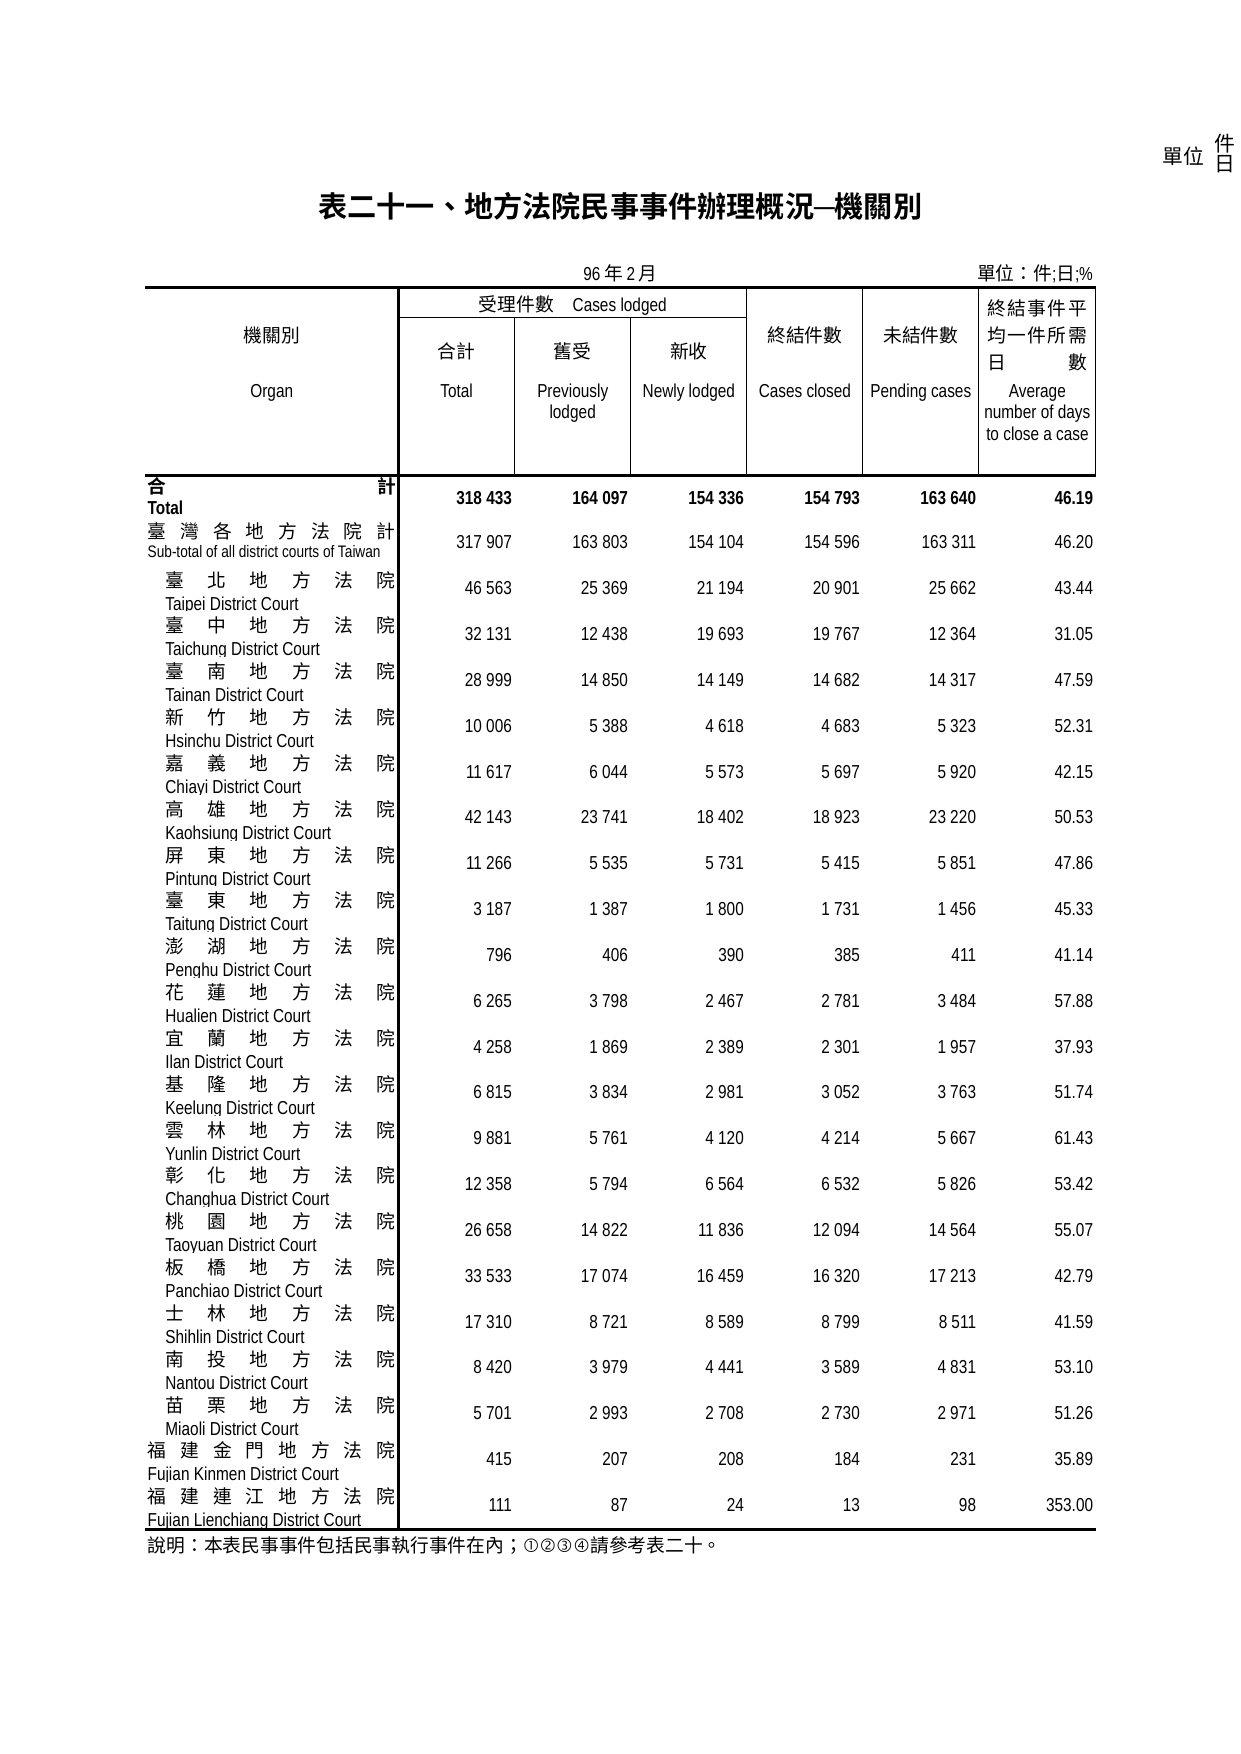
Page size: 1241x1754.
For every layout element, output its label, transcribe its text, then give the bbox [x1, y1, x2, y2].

table_cell 宜蘭地方法院 Ilan District Court [145, 1024, 397, 1069]
table_cell 41.14 [979, 932, 1096, 978]
table_cell 35.89 [979, 1436, 1096, 1482]
table_cell 61.43 [979, 1115, 1096, 1161]
table_cell 14 682 [747, 657, 863, 703]
table_cell 2 467 [631, 978, 747, 1023]
table_cell 5 701 [400, 1390, 514, 1436]
table_cell 163 311 [863, 519, 979, 565]
table_header 終結事件平均一件所需日數 [979, 289, 1095, 380]
table_cell 163 803 [515, 519, 631, 565]
table_cell 5 731 [631, 840, 747, 886]
table_cell 57.88 [979, 978, 1096, 1023]
table_cell 屏東地方法院 Pintung District Court [145, 840, 397, 886]
table_cell 17 074 [515, 1253, 631, 1298]
table_cell 55.07 [979, 1207, 1096, 1253]
table_cell 花蓮地方法院 Hualien District Court [145, 978, 397, 1023]
table_cell 8 420 [400, 1344, 514, 1390]
table_cell 8 799 [747, 1299, 863, 1344]
table_cell 5 323 [863, 703, 979, 748]
table_cell 4 120 [631, 1115, 747, 1161]
table_cell Pending cases [863, 380, 978, 473]
table_cell 12 094 [747, 1207, 863, 1253]
table_cell 臺中地方法院 Taichung District Court [145, 611, 397, 657]
table_cell 苗栗地方法院 Miaoli District Court [145, 1390, 397, 1436]
table_cell 28 999 [400, 657, 514, 703]
table_cell 318 433 [400, 477, 514, 519]
table_cell 新收 [631, 318, 746, 380]
table_cell 154 104 [631, 519, 747, 565]
table_cell 4 258 [400, 1024, 514, 1069]
table_cell 14 564 [863, 1207, 979, 1253]
table_cell 11 617 [400, 749, 514, 794]
table_cell 臺東地方法院 Taitung District Court [145, 886, 397, 932]
table_cell 21 194 [631, 565, 747, 611]
table_cell 臺南地方法院 Tainan District Court [145, 657, 397, 703]
table_cell 1 456 [863, 886, 979, 932]
table_cell 1 731 [747, 886, 863, 932]
table_cell 42.15 [979, 749, 1096, 794]
table_cell 1 957 [863, 1024, 979, 1069]
table_cell 415 [400, 1436, 514, 1482]
table_cell 2 781 [747, 978, 863, 1023]
table_cell 16 459 [631, 1253, 747, 1298]
table_cell 154 596 [747, 519, 863, 565]
table_cell 53.10 [979, 1344, 1096, 1390]
table_cell 2 971 [863, 1390, 979, 1436]
table_cell 111 [400, 1482, 514, 1528]
table_cell 154 336 [631, 477, 747, 519]
table_cell 福建金門地方法院 Fujian Kinmen District Court [145, 1436, 397, 1482]
table_cell 12 438 [515, 611, 631, 657]
table_cell 4 618 [631, 703, 747, 748]
table_cell 385 [747, 932, 863, 978]
table_cell 4 683 [747, 703, 863, 748]
table_cell 23 220 [863, 794, 979, 840]
table_cell 14 822 [515, 1207, 631, 1253]
table_cell 406 [515, 932, 631, 978]
table_cell 板橋地方法院 Panchiao District Court [145, 1253, 397, 1298]
table_cell 12 364 [863, 611, 979, 657]
table_cell 9 881 [400, 1115, 514, 1161]
table_cell 14 850 [515, 657, 631, 703]
table_cell 4 441 [631, 1344, 747, 1390]
table_cell 6 044 [515, 749, 631, 794]
table_cell 1 387 [515, 886, 631, 932]
table_cell 14 149 [631, 657, 747, 703]
table_cell 3 763 [863, 1069, 979, 1115]
table_cell 2 708 [631, 1390, 747, 1436]
table_cell 25 369 [515, 565, 631, 611]
table_cell 嘉義地方法院 Chiayi District Court [145, 749, 397, 794]
table_cell 53.42 [979, 1161, 1096, 1207]
table_cell 8 589 [631, 1299, 747, 1344]
table_cell 2 389 [631, 1024, 747, 1069]
table_cell 10 006 [400, 703, 514, 748]
table_cell 18 923 [747, 794, 863, 840]
table_cell 舊受 [515, 318, 630, 380]
table_cell 福建連江地方法院 Fujian Lienchiang District Court [145, 1482, 397, 1528]
table_cell 31.05 [979, 611, 1096, 657]
table_cell 5 920 [863, 749, 979, 794]
text 表二十一、地方法院民事事件辦理概況─機關別 [148, 183, 1092, 225]
table_header 機關別 [145, 289, 397, 380]
table_cell 合計 [400, 318, 514, 380]
table_cell 5 761 [515, 1115, 631, 1161]
text 說明：本表民事事件包括民事執行事件在內；請參考表二十。 [148, 1531, 1092, 1558]
table_cell 5 794 [515, 1161, 631, 1207]
table_cell 5 826 [863, 1161, 979, 1207]
table_cell 154 793 [747, 477, 863, 519]
table_cell 11 836 [631, 1207, 747, 1253]
table_cell 6 564 [631, 1161, 747, 1207]
table_cell 42 143 [400, 794, 514, 840]
table_cell 5 667 [863, 1115, 979, 1161]
table_cell 新竹地方法院 Hsinchu District Court [145, 703, 397, 748]
table_cell 163 640 [863, 477, 979, 519]
table_cell Total [400, 380, 514, 473]
table_cell 8 721 [515, 1299, 631, 1344]
table_cell 796 [400, 932, 514, 978]
table_cell 8 511 [863, 1299, 979, 1344]
table_cell 4 214 [747, 1115, 863, 1161]
table_cell 桃園地方法院 Taoyuan District Court [145, 1207, 397, 1253]
table_cell 45.33 [979, 886, 1096, 932]
table_cell 2 730 [747, 1390, 863, 1436]
table_cell 46.19 [979, 477, 1096, 519]
table_cell 33 533 [400, 1253, 514, 1298]
table_cell 18 402 [631, 794, 747, 840]
table_cell 46.20 [979, 519, 1096, 565]
table_cell 353.00 [979, 1482, 1096, 1528]
text 單位： [1162, 140, 1212, 165]
table_cell 5 697 [747, 749, 863, 794]
table_cell 51.26 [979, 1390, 1096, 1436]
table_cell 42.79 [979, 1253, 1096, 1298]
table_cell 6 815 [400, 1069, 514, 1115]
table_cell 17 213 [863, 1253, 979, 1298]
text 96年2月 單位：件;日;% [148, 259, 1092, 286]
table_cell 20 901 [747, 565, 863, 611]
table_cell Organ [145, 380, 397, 473]
table_cell 2 981 [631, 1069, 747, 1115]
table_cell 5 851 [863, 840, 979, 886]
table_cell 46 563 [400, 565, 514, 611]
table_cell 臺灣各地方法院計 Sub-total of all district courts of Taiwan [145, 519, 397, 565]
table_cell 4 831 [863, 1344, 979, 1390]
table_cell 207 [515, 1436, 631, 1482]
table_cell 47.59 [979, 657, 1096, 703]
table_cell 3 979 [515, 1344, 631, 1390]
table_cell 5 535 [515, 840, 631, 886]
table_cell 彰化地方法院 Changhua District Court [145, 1161, 397, 1207]
table_cell 26 658 [400, 1207, 514, 1253]
table_cell 基隆地方法院 Keelung District Court [145, 1069, 397, 1115]
table_cell 317 907 [400, 519, 514, 565]
table_cell 12 358 [400, 1161, 514, 1207]
table_cell 411 [863, 932, 979, 978]
table_cell 208 [631, 1436, 747, 1482]
table_cell 231 [863, 1436, 979, 1482]
text 件日 [1212, 132, 1240, 176]
table_cell 19 693 [631, 611, 747, 657]
table_cell Newly lodged [631, 380, 746, 473]
table_cell 25 662 [863, 565, 979, 611]
table_cell 1 800 [631, 886, 747, 932]
table_cell 390 [631, 932, 747, 978]
table_cell 1 869 [515, 1024, 631, 1069]
table_cell 澎湖地方法院 Penghu District Court [145, 932, 397, 978]
table_cell 3 484 [863, 978, 979, 1023]
table_cell 11 266 [400, 840, 514, 886]
table_cell 雲林地方法院 Yunlin District Court [145, 1115, 397, 1161]
table_cell 47.86 [979, 840, 1096, 886]
table_cell 41.59 [979, 1299, 1096, 1344]
table_cell 37.93 [979, 1024, 1096, 1069]
table_cell 6 265 [400, 978, 514, 1023]
table_header 未結件數 [863, 289, 978, 380]
table_header 終結件數 [747, 289, 862, 380]
table_cell 164 097 [515, 477, 631, 519]
table_cell 87 [515, 1482, 631, 1528]
table_cell 17 310 [400, 1299, 514, 1344]
table_cell 32 131 [400, 611, 514, 657]
table_cell 5 573 [631, 749, 747, 794]
table_cell 南投地方法院 Nantou District Court [145, 1344, 397, 1390]
table_cell 士林地方法院 Shihlin District Court [145, 1299, 397, 1344]
table_cell 14 317 [863, 657, 979, 703]
table_cell 3 834 [515, 1069, 631, 1115]
table_cell 6 532 [747, 1161, 863, 1207]
table_header 受理件數 Cases lodged [400, 289, 746, 317]
table_cell 51.74 [979, 1069, 1096, 1115]
table_cell 5 388 [515, 703, 631, 748]
table_cell 50.53 [979, 794, 1096, 840]
table_cell 98 [863, 1482, 979, 1528]
table_cell 13 [747, 1482, 863, 1528]
table_cell Average number of days to close a case [979, 380, 1095, 473]
table_cell 5 415 [747, 840, 863, 886]
table_cell 2 301 [747, 1024, 863, 1069]
table_cell 合計 Total [145, 477, 397, 519]
table_cell 16 320 [747, 1253, 863, 1298]
table_cell 3 187 [400, 886, 514, 932]
table_cell 3 052 [747, 1069, 863, 1115]
table_cell 19 767 [747, 611, 863, 657]
table_cell 184 [747, 1436, 863, 1482]
table_cell Previously lodged [515, 380, 630, 473]
table_cell 24 [631, 1482, 747, 1528]
table_cell 43.44 [979, 565, 1096, 611]
table_cell Cases closed [747, 380, 862, 473]
table_cell 3 798 [515, 978, 631, 1023]
table_cell 23 741 [515, 794, 631, 840]
table_cell 臺北地方法院 Taipei District Court [145, 565, 397, 611]
table_cell 2 993 [515, 1390, 631, 1436]
table_cell 3 589 [747, 1344, 863, 1390]
table_cell 52.31 [979, 703, 1096, 748]
table_cell 高雄地方法院 Kaohsiung District Court [145, 794, 397, 840]
